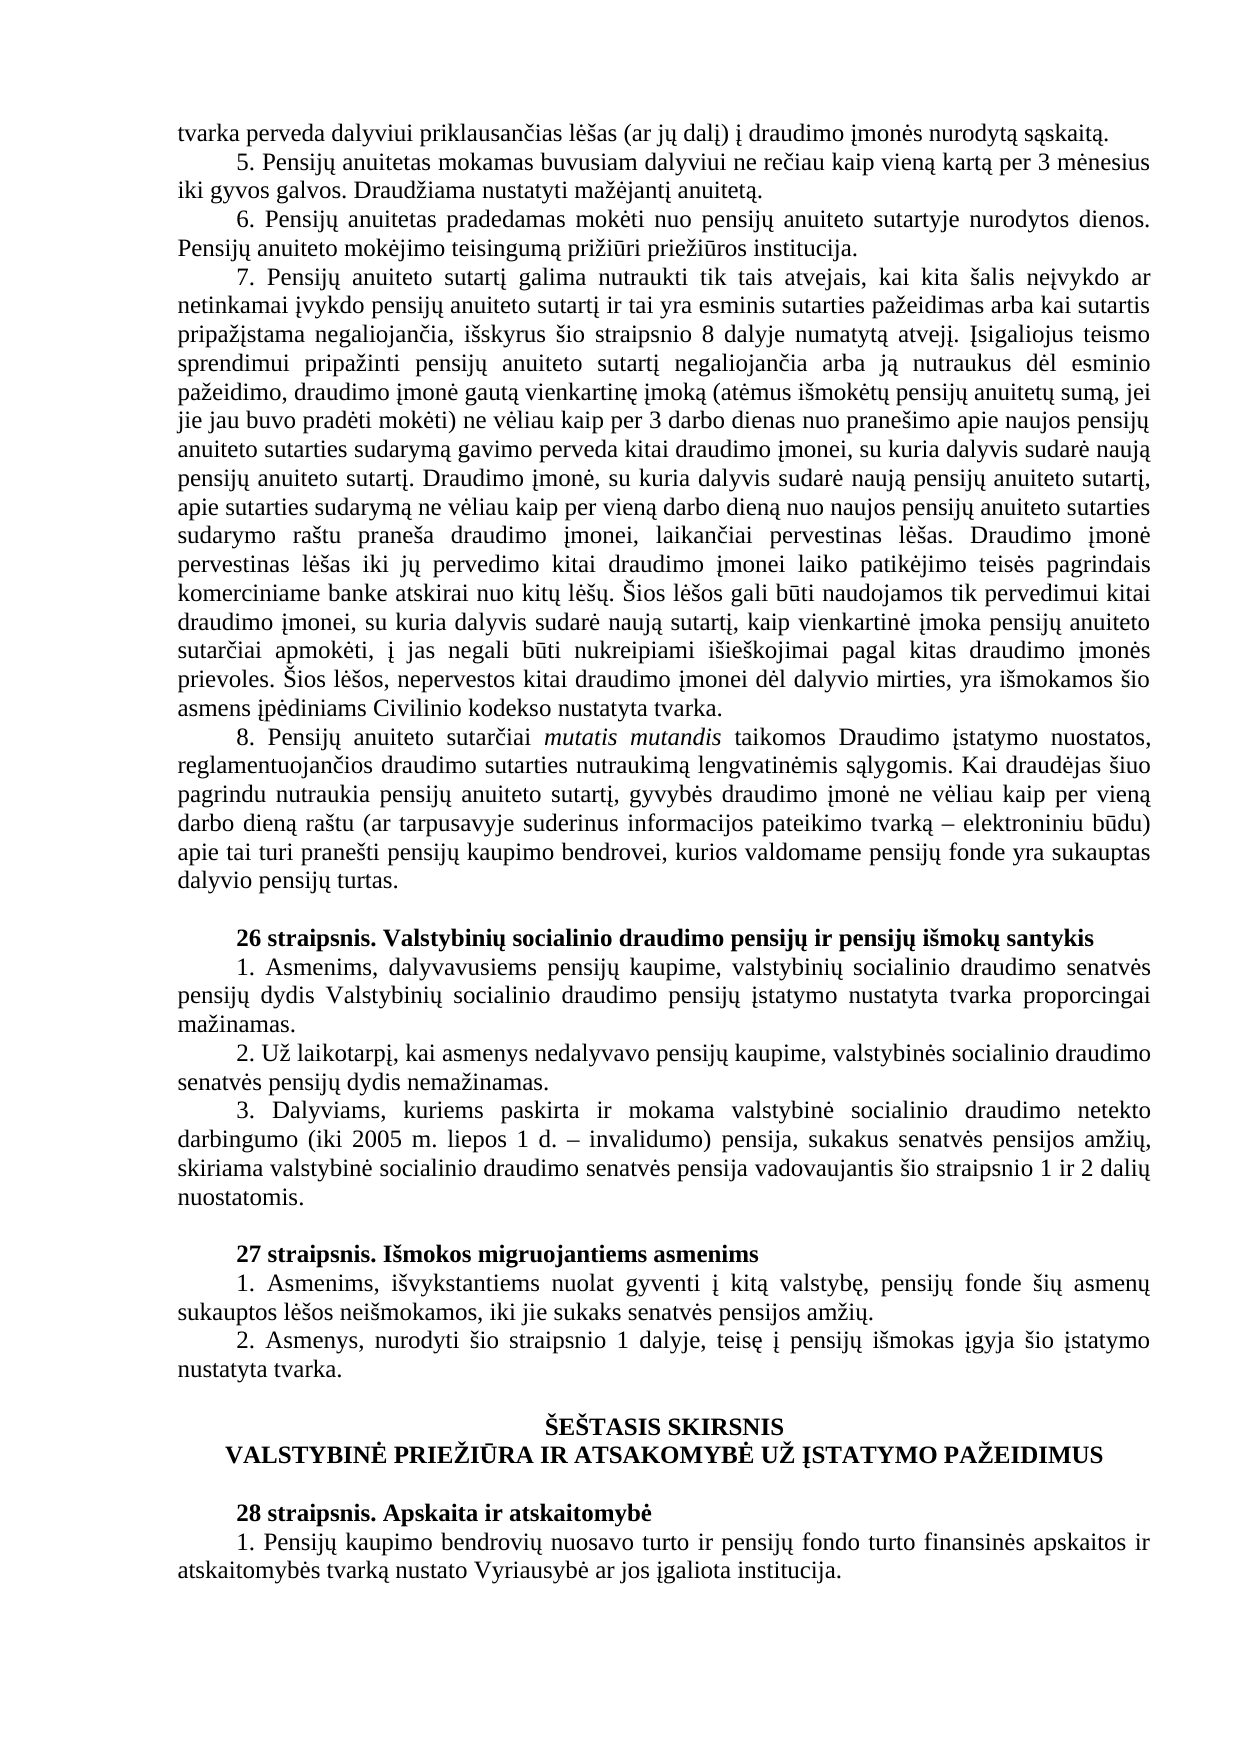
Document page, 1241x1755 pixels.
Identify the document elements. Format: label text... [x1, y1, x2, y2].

text 27 straipsnis. Išmokos migruojantiems asmenims [177, 1239, 1152, 1268]
text 7. Pensijų anuiteto sutartį galima nutraukti tik tais atvejais, kai kita šalis neįvykdo ar netinkamai įvykdo pensijų anuiteto sutartį ir tai yra esminis sutarties pažeidimas arba kai sutartis pripažįstama negaliojančia, išskyrus šio straipsnio 8 dalyje numatytą atvejį. Įsigaliojus teismo sprendimui pripažinti pensijų anuiteto sutartį negaliojančia arba ją nutraukus dėl esminio pažeidimo, draudimo įmonė gautą vienkartinę įmoką (atėmus išmokėtų pensijų anuitetų sumą, jei jie jau buvo pradėti mokėti) ne vėliau kaip per 3 darbo dienas nuo pranešimo apie naujos pensijų anuiteto sutarties sudarymą gavimo perveda kitai draudimo įmonei, su kuria dalyvis sudarė naują pensijų anuiteto sutartį. Draudimo įmonė, su kuria dalyvis sudarė naują pensijų anuiteto sutartį, apie sutarties sudarymą ne vėliau kaip per vieną darbo dieną nuo naujos pensijų anuiteto sutarties sudarymo raštu praneša draudimo įmonei, laikančiai pervestinas lėšas. Draudimo įmonė pervestinas lėšas iki jų pervedimo kitai draudimo įmonei laiko patikėjimo teisės pagrindais komerciniame banke atskirai nuo kitų lėšų. Šios lėšos gali būti naudojamos tik pervedimui kitai draudimo įmonei, su kuria dalyvis sudarė naują sutartį, kaip vienkartinė įmoka pensijų anuiteto sutarčiai apmokėti, į jas negali būti nukreipiami išieškojimai pagal kitas draudimo įmonės prievoles. Šios lėšos, nepervestos kitai draudimo įmonei dėl dalyvio mirties, yra išmokamos šio asmens įpėdiniams Civilinio kodekso nustatyta tvarka. [177, 262, 1152, 722]
text 1. Asmenims, dalyvavusiems pensijų kaupime, valstybinių socialinio draudimo senatvės pensijų dydis Valstybinių socialinio draudimo pensijų įstatymo nustatyta tvarka proporcingai mažinamas. [177, 952, 1152, 1038]
text VALSTYBINĖ PRIEŽIŪRA IR ATSAKOMYBĖ UŽ ĮSTATYMO PAŽEIDIMUS [177, 1441, 1152, 1469]
text 8. Pensijų anuiteto sutarčiai mutatis mutandis taikomos Draudimo įstatymo nuostatos, reglamentuojančios draudimo sutarties nutraukimą lengvatinėmis sąlygomis. Kai draudėjas šiuo pagrindu nutraukia pensijų anuiteto sutartį, gyvybės draudimo įmonė ne vėliau kaip per vieną darbo dieną raštu (ar tarpusavyje suderinus informacijos pateikimo tvarką – elektroniniu būdu) apie tai turi pranešti pensijų kaupimo bendrovei, kurios valdomame pensijų fonde yra sukauptas dalyvio pensijų turtas. [177, 722, 1152, 894]
text 6. Pensijų anuitetas pradedamas mokėti nuo pensijų anuiteto sutartyje nurodytos dienos. Pensijų anuiteto mokėjimo teisingumą prižiūri priežiūros institucija. [177, 204, 1152, 262]
text 1. Pensijų kaupimo bendrovių nuosavo turto ir pensijų fondo turto finansinės apskaitos ir atskaitomybės tvarką nustato Vyriausybė ar jos įgaliota institucija. [177, 1527, 1152, 1584]
text 3. Dalyviams, kuriems paskirta ir mokama valstybinė socialinio draudimo netekto darbingumo (iki 2005 m. liepos 1 d. – invalidumo) pensija, sukakus senatvės pensijos amžių, skiriama valstybinė socialinio draudimo senatvės pensija vadovaujantis šio straipsnio 1 ir 2 dalių nuostatomis. [177, 1096, 1152, 1211]
text 2. Asmenys, nurodyti šio straipsnio 1 dalyje, teisę į pensijų išmokas įgyja šio įstatymo nustatyta tvarka. [177, 1326, 1152, 1383]
text 5. Pensijų anuitetas mokamas buvusiam dalyviui ne rečiau kaip vieną kartą per 3 mėnesius iki gyvos galvos. Draudžiama nustatyti mažėjantį anuitetą. [177, 147, 1152, 204]
text 26 straipsnis. Valstybinių socialinio draudimo pensijų ir pensijų išmokų santykis [177, 923, 1152, 952]
text 2. Už laikotarpį, kai asmenys nedalyvavo pensijų kaupime, valstybinės socialinio draudimo senatvės pensijų dydis nemažinamas. [177, 1038, 1152, 1096]
text 1. Asmenims, išvykstantiems nuolat gyventi į kitą valstybę, pensijų fonde šių asmenų sukauptos lėšos neišmokamos, iki jie sukaks senatvės pensijos amžių. [177, 1268, 1152, 1326]
text ŠEŠTASIS SKIRSNIS [177, 1412, 1152, 1441]
text tvarka perveda dalyviui priklausančias lėšas (ar jų dalį) į draudimo įmonės nurodytą sąskaitą. [177, 118, 1152, 147]
text 28 straipsnis. Apskaita ir atskaitomybė [177, 1498, 1152, 1527]
